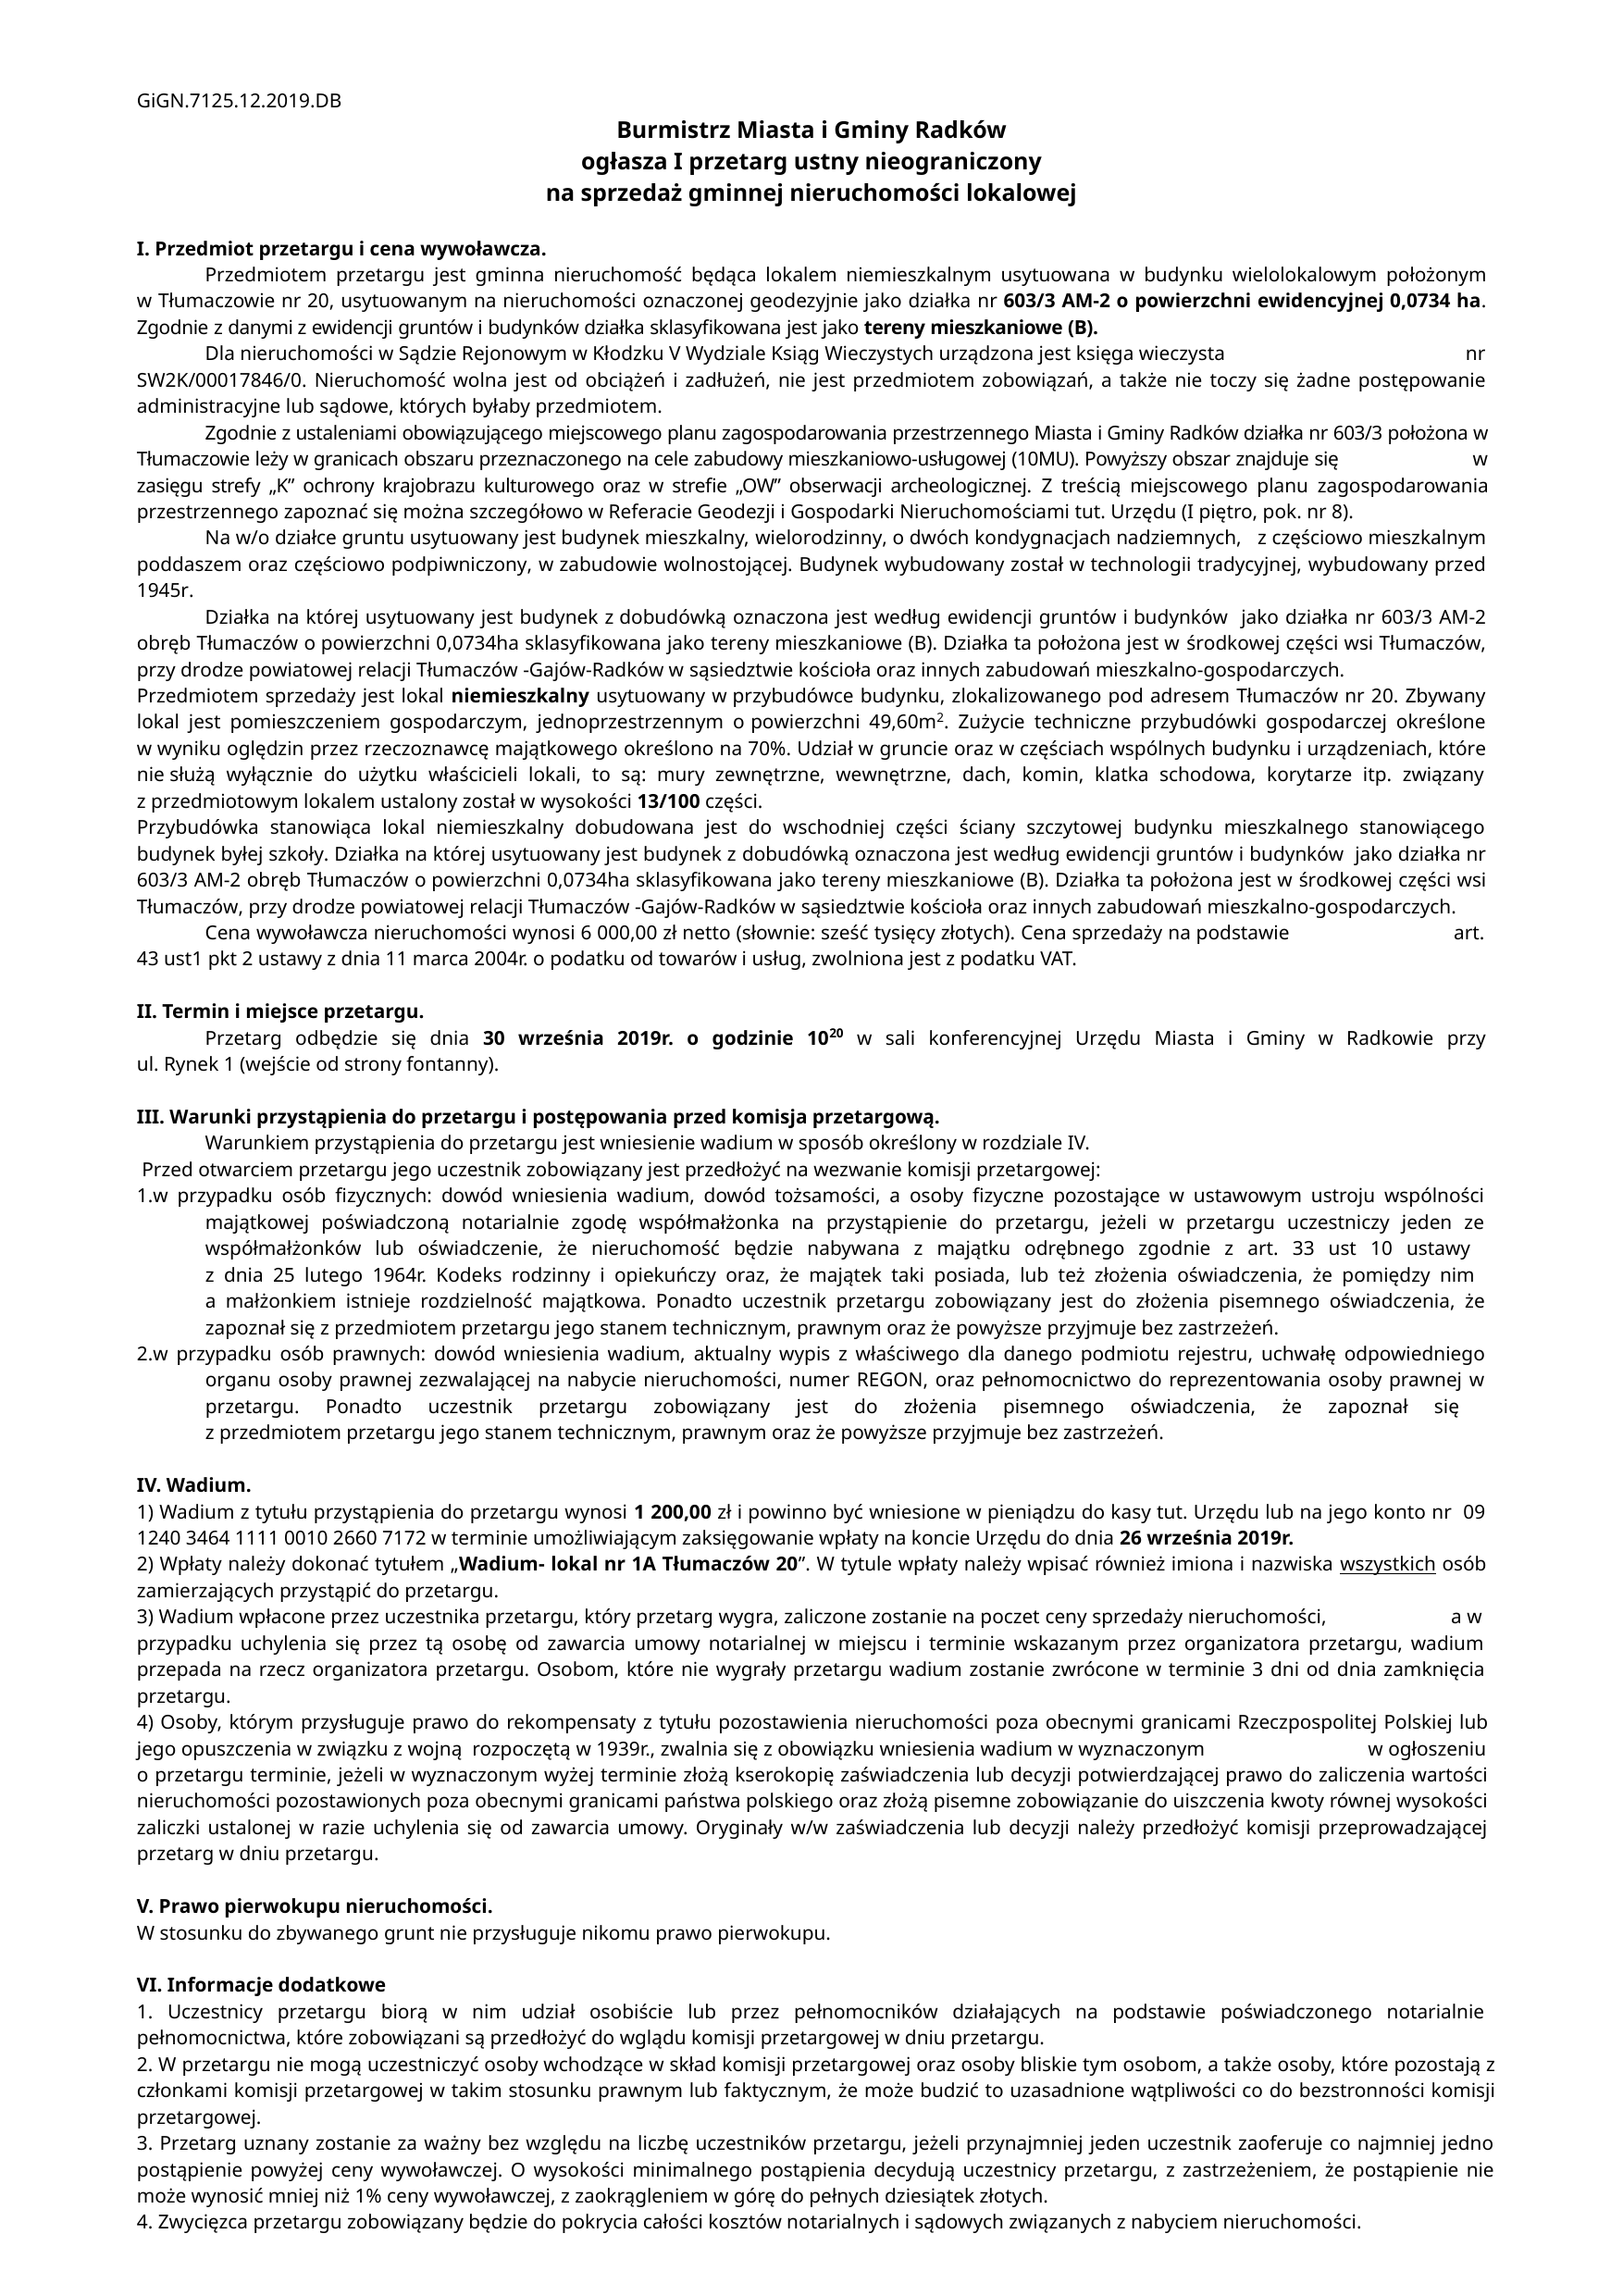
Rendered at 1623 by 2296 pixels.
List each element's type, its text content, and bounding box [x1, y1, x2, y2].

text III. Warunki przystąpienia do przetargu i postępowania przed komisja przetargową. [137, 1103, 1486, 1130]
text Warunkiem przystąpienia do przetargu jest wniesienie wadium w sposób określony w rozdziale IV. [137, 1130, 1490, 1156]
list w przypadku osób fizycznych: dowód wniesienia wadium, dowód tożsamości, a osoby fizyczne pozostające w ustawowym ustroju wspólności majątkowej poświadczoną notarialnie zgodę współmałżonka na przystąpienie do przetargu, jeżeli w przetargu uczestniczy jeden ze współmałżonków lub oświadczenie, że nieruchomość będzie nabywana z majątku odrębnego zgodnie z art. 33 ust 10 ustawy z dnia 25 lutego 1964r. Kodeks rodzinny i opiekuńczy oraz, że majątek taki posiada, lub też złożenia oświadczenia, że pomiędzy nim a małżonkiem istnieje rozdzielność majątkowa. Ponadto uczestnik przetargu zobowiązany jest do złożenia pisemnego oświadczenia, że zapoznał się z przedmiotem przetargu jego stanem technicznym, prawnym oraz że powyższe przyjmuje bez zastrzeżeń. [137, 1182, 1486, 1340]
text W stosunku do zbywanego grunt nie przysługuje nikomu prawo pierwokupu. [137, 1919, 1489, 1945]
text Cena wywoławcza nieruchomości wynosi 6 000,00 zł netto (słownie: sześć tysięcy złotych). Cena sprzedaży na podstawie art. 43 ust1 pkt 2 ustawy z dnia 11 marca 2004r. o podatku od towarów i usług, zwolniona jest z podatku VAT. [137, 919, 1486, 972]
text 1. Uczestnicy przetargu biorą w nim udział osobiście lub przez pełnomocników działających na podstawie poświadczonego notarialnie pełnomocnictwa, które zobowiązani są przedłożyć do wglądu komisji przetargowej w dniu przetargu. [137, 1998, 1486, 2051]
text Przybudówka stanowiąca lokal niemieszkalny dobudowana jest do wschodniej części ściany szczytowej budynku mieszkalnego stanowiącego budynek byłej szkoły. Działka na której usytuowany jest budynek z dobudówką oznaczona jest według ewidencji gruntów i budynków jako działka nr 603/3 AM-2 obręb Tłumaczów o powierzchni 0,0734ha sklasyfikowana jako tereny mieszkaniowe (B). Działka ta położona jest w środkowej części wsi Tłumaczów, przy drodze powiatowej relacji Tłumaczów -Gajów-Radków w sąsiedztwie kościoła oraz innych zabudowań mieszkalno-gospodarczych. [137, 813, 1486, 919]
text V. Prawo pierwokupu nieruchomości. [137, 1893, 1489, 1919]
text Przed otwarciem przetargu jego uczestnik zobowiązany jest przedłożyć na wezwanie komisji przetargowej: [137, 1156, 1490, 1182]
text Dla nieruchomości w Sądzie Rejonowym w Kłodzku V Wydziale Ksiąg Wieczystych urządzona jest księga wieczysta nr SW2K/00017846/0. Nieruchomość wolna jest od obciążeń i zadłużeń, nie jest przedmiotem zobowiązań, a także nie toczy się żadne postępowanie administracyjne lub sądowe, których byłaby przedmiotem. [137, 340, 1486, 419]
text Działka na której usytuowany jest budynek z dobudówką oznaczona jest według ewidencji gruntów i budynków jako działka nr 603/3 AM-2 obręb Tłumaczów o powierzchni 0,0734ha sklasyfikowana jako tereny mieszkaniowe (B). Działka ta położona jest w środkowej części wsi Tłumaczów, przy drodze powiatowej relacji Tłumaczów -Gajów-Radków w sąsiedztwie kościoła oraz innych zabudowań mieszkalno-gospodarczych. [137, 603, 1486, 682]
list w przypadku osób prawnych: dowód wniesienia wadium, aktualny wypis z właściwego dla danego podmiotu rejestru, uchwałę odpowiedniego organu osoby prawnej zezwalającej na nabycie nieruchomości, numer REGON, oraz pełnomocnictwo do reprezentowania osoby prawnej w przetargu. Ponadto uczestnik przetargu zobowiązany jest do złożenia pisemnego oświadczenia, że zapoznał się z przedmiotem przetargu jego stanem technicznym, prawnym oraz że powyższe przyjmuje bez zastrzeżeń. [137, 1340, 1486, 1446]
text Na w/o działce gruntu usytuowany jest budynek mieszkalny, wielorodzinny, o dwóch kondygnacjach nadziemnych, z częściowo mieszkalnym poddaszem oraz częściowo podpiwniczony, w zabudowie wolnostojącej. Budynek wybudowany został w technologii tradycyjnej, wybudowany przed 1945r. [137, 525, 1486, 603]
text 1) Wadium z tytułu przystąpienia do przetargu wynosi 1 200,00 zł i powinno być wniesione w pieniądzu do kasy tut. Urzędu lub na jego konto nr 09 1240 3464 1111 0010 2660 7172 w terminie umożliwiającym zaksięgowanie wpłaty na koncie Urzędu do dnia 26 września 2019r. [137, 1498, 1486, 1551]
text I. Przedmiot przetargu i cena wywoławcza. [137, 235, 1486, 261]
subtitle Burmistrz Miasta i Gminy Radków [137, 114, 1486, 145]
text 4) Osoby, którym przysługuje prawo do rekompensaty z tytułu pozostawienia nieruchomości poza obecnymi granicami Rzeczpospolitej Polskiej lub jego opuszczenia w związku z wojną rozpoczętą w 1939r., zwalnia się z obowiązku wniesienia wadium w wyznaczonym w ogłoszeniu o przetargu terminie, jeżeli w wyznaczonym wyżej terminie złożą kserokopię zaświadczenia lub decyzji potwierdzającej prawo do zaliczenia wartości nieruchomości pozostawionych poza obecnymi granicami państwa polskiego oraz złożą pisemne zobowiązanie do uiszczenia kwoty równej wysokości zaliczki ustalonej w razie uchylenia się od zawarcia umowy. Oryginały w/w zaświadczenia lub decyzji należy przedłożyć komisji przeprowadzającej przetarg w dniu przetargu. [137, 1708, 1490, 1867]
text Przedmiotem przetargu jest gminna nieruchomość będąca lokalem niemieszkalnym usytuowana w budynku wielolokalowym położonym w Tłumaczowie nr 20, usytuowanym na nieruchomości oznaczonej geodezyjnie jako działka nr 603/3 AM-2 o powierzchni ewidencyjnej 0,0734 ha. Zgodnie z danymi z ewidencji gruntów i budynków działka sklasyfikowana jest jako tereny mieszkaniowe (B). [137, 261, 1486, 340]
text IV. Wadium. [137, 1471, 1486, 1498]
text II. Termin i miejsce przetargu. [137, 998, 1486, 1024]
text 2. W przetargu nie mogą uczestniczyć osoby wchodzące w skład komisji przetargowej oraz osoby bliskie tym osobom, a także osoby, które pozostają z członkami komisji przetargowej w takim stosunku prawnym lub faktycznym, że może budzić to uzasadnione wątpliwości co do bezstronności komisji przetargowej. [137, 2051, 1496, 2129]
text Zgodnie z ustaleniami obowiązującego miejscowego planu zagospodarowania przestrzennego Miasta i Gminy Radków działka nr 603/3 położona w Tłumaczowie leży w granicach obszaru przeznaczonego na cele zabudowy mieszkaniowo-usługowej (10MU). Powyższy obszar znajduje się w zasięgu strefy „K” ochrony krajobrazu kulturowego oraz w strefie „OW” obserwacji archeologicznej. Z treścią miejscowego planu zagospodarowania przestrzennego zapoznać się można szczegółowo w Referacie Geodezji i Gospodarki Nieruchomościami tut. Urzędu (I piętro, pok. nr 8). [137, 419, 1489, 525]
text 3. Przetarg uznany zostanie za ważny bez względu na liczbę uczestników przetargu, jeżeli przynajmniej jeden uczestnik zaoferuje co najmniej jedno postąpienie powyżej ceny wywoławczej. O wysokości minimalnego postąpienia decydują uczestnicy przetargu, z zastrzeżeniem, że postąpienie nie może wynosić mniej niż 1% ceny wywoławczej, z zaokrągleniem w górę do pełnych dziesiątek złotych. [137, 2129, 1496, 2209]
text Przedmiotem sprzedaży jest lokal niemieszkalny usytuowany w przybudówce budynku, zlokalizowanego pod adresem Tłumaczów nr 20. Zbywany lokal jest pomieszczeniem gospodarczym, jednoprzestrzennym o powierzchni 49,60m2. Zużycie techniczne przybudówki gospodarczej określone w wyniku oględzin przez rzeczoznawcę majątkowego określono na 70%. Udział w gruncie oraz w częściach wspólnych budynku i urządzeniach, które nie służą wyłącznie do użytku właścicieli lokali, to są: mury zewnętrzne, wewnętrzne, dach, komin, klatka schodowa, korytarze itp. związany z przedmiotowym lokalem ustalony został w wysokości 13/100 części. [137, 682, 1486, 813]
text 2) Wpłaty należy dokonać tytułem „Wadium- lokal nr 1A Tłumaczów 20”. W tytule wpłaty należy wpisać również imiona i nazwiska wszystkich osób zamierzających przystąpić do przetargu. [137, 1551, 1486, 1603]
text 4. Zwycięzca przetargu zobowiązany będzie do pokrycia całości kosztów notarialnych i sądowych związanych z nabyciem nieruchomości. [137, 2209, 1489, 2235]
subtitle na sprzedaż gminnej nieruchomości lokalowej [137, 177, 1486, 208]
text Przetarg odbędzie się dnia 30 września 2019r. o godzinie 1020 w sali konferencyjnej Urzędu Miasta i Gminy w Radkowie przy ul. Rynek 1 (wejście od strony fontanny). [137, 1024, 1486, 1077]
text GiGN.7125.12.2019.DB [137, 87, 1486, 114]
subtitle ogłasza I przetarg ustny nieograniczony [137, 145, 1486, 177]
text 3) Wadium wpłacone przez uczestnika przetargu, który przetarg wygra, zaliczone zostanie na poczet ceny sprzedaży nieruchomości, a w przypadku uchylenia się przez tą osobę od zawarcia umowy notarialnej w miejscu i terminie wskazanym przez organizatora przetargu, wadium przepada na rzecz organizatora przetargu. Osobom, które nie wygrały przetargu wadium zostanie zwrócone w terminie 3 dni od dnia zamknięcia przetargu. [137, 1603, 1486, 1708]
text VI. Informacje dodatkowe [137, 1972, 1489, 1998]
